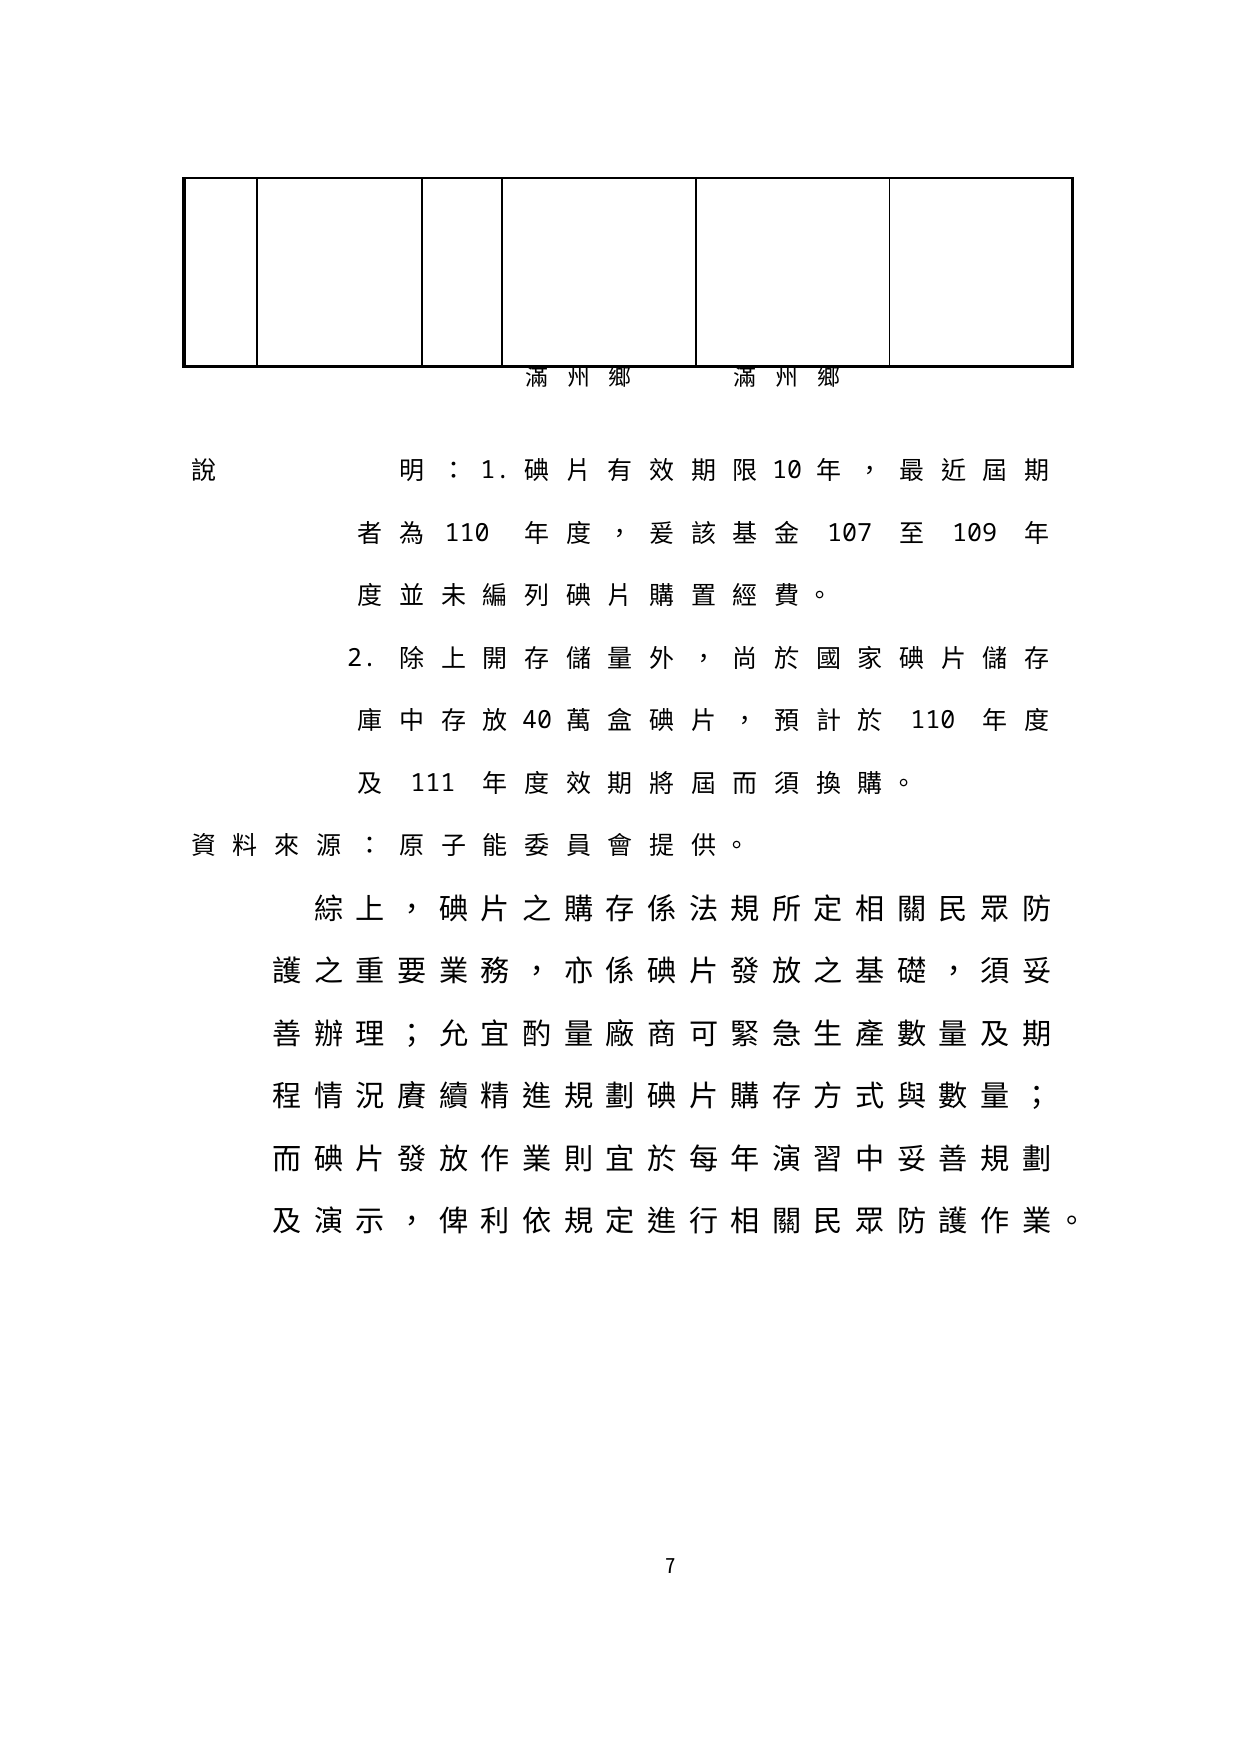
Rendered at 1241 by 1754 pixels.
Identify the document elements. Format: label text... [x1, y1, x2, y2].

text 說 明：1.碘片有效期限10年，最近屆期者為110 年度，爰該基金107至109年度並未編列碘片購置經費。 [181, 427, 1058, 615]
text 綜上，碘片之購存係法規所定相關民眾防護之重要業務，亦係碘片發放之基礎，須妥善辦理；允宜酌量廠商可緊急生產數量及期程情況賡續精進規劃碘片購存方式與數量；而碘片發放作業則宜於每年演習中妥善規劃及演示，俾利依規定進行相關民眾防護作業。 [242, 865, 1058, 1240]
table_cell 衛生局4,000盒 恆春鎮46,447盒 滿州鄉7,665盒 [697, 179, 889, 365]
table_cell [258, 179, 421, 365]
text 資料來源：原子能委員會提供。 [181, 802, 1058, 865]
table_cell [186, 179, 256, 365]
table_cell 衛生局4,000盒 恆春鎮46,447盒 滿州鄉7,665盒 [503, 179, 695, 365]
table_cell [890, 179, 1071, 365]
table_cell [423, 179, 501, 365]
text 2.除上開存儲量外，尚於國家碘片儲存庫中存放40萬盒碘片，預計於110年度及111年度效期將屆而須換購。 [181, 615, 1058, 802]
